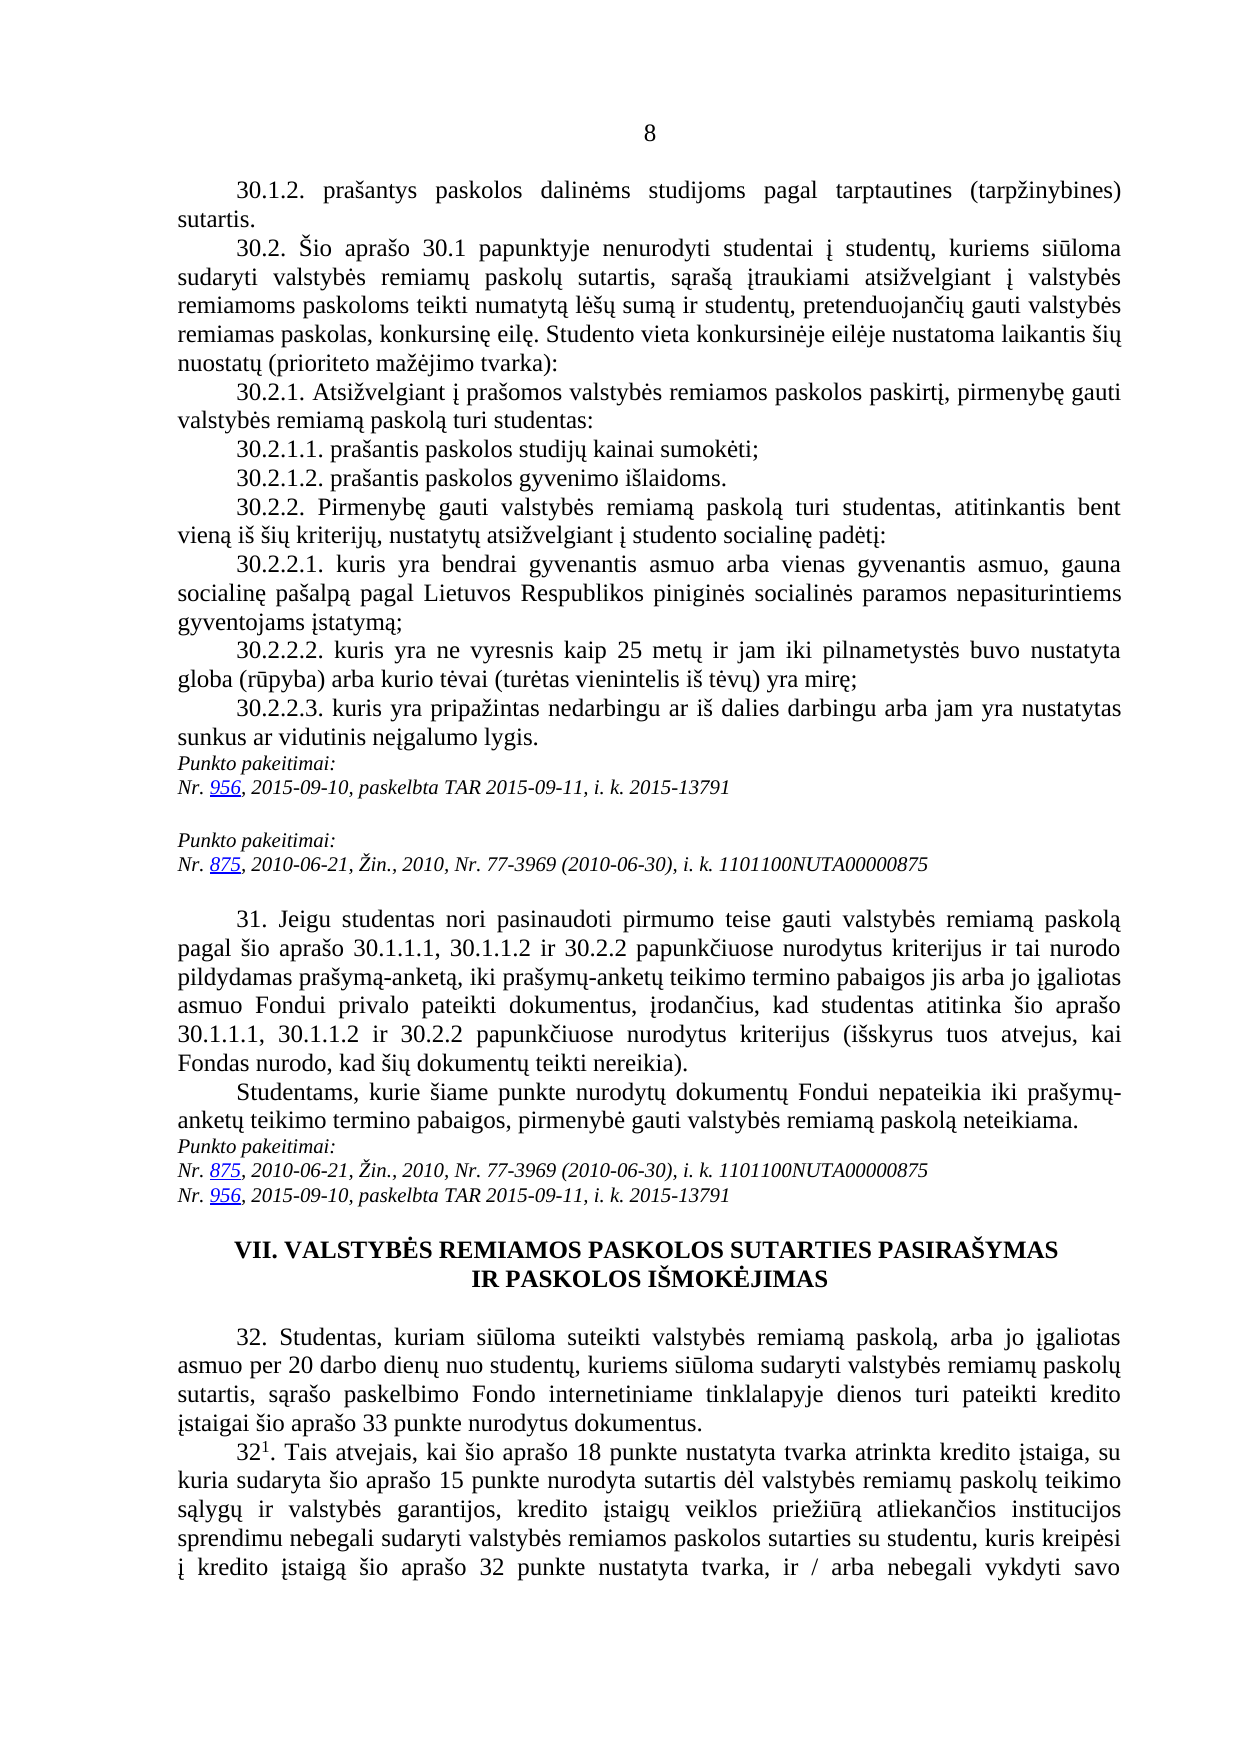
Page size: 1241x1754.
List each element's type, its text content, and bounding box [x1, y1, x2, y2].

text Nr. 956, 2015-09-10, paskelbta TAR 2015-09-11, i. k. 2015-13791 [177, 775, 1122, 799]
text 31. Jeigu studentas nori pasinaudoti pirmumo teise gauti valstybės remiamą paskolą pagal šio aprašo 30.1.1.1, 30.1.1.2 ir 30.2.2 papunkčiuose nurodytus kriterijus ir tai nurodo pildydamas prašymą-anketą, iki prašymų-anketų teikimo termino pabaigos jis arba jo įgaliotas asmuo Fondui privalo pateikti dokumentus, įrodančius, kad studentas atitinka šio aprašo 30.1.1.1, 30.1.1.2 ir 30.2.2 papunkčiuose nurodytus kriterijus (išskyrus tuos atvejus, kai Fondas nurodo, kad šių dokumentų teikti nereikia). [177, 904, 1122, 1077]
text Punkto pakeitimai: [177, 1134, 1122, 1158]
text VII. VALSTYBĖS REMIAMOS PASKOLOS SUTARTIES PASIRAŠYMAS [177, 1235, 1122, 1264]
text Punkto pakeitimai: [177, 827, 1122, 852]
text Nr. 956, 2015-09-10, paskelbta TAR 2015-09-11, i. k. 2015-13791 [177, 1182, 1122, 1207]
text 30.2.2. Pirmenybę gauti valstybės remiamą paskolą turi studentas, atitinkantis bent vieną iš šių kriterijų, nustatytų atsižvelgiant į studento socialinę padėtį: [177, 492, 1122, 549]
text Punkto pakeitimai: [177, 751, 1122, 775]
text Nr. 875, 2010-06-21, Žin., 2010, Nr. 77-3969 (2010-06-30), i. k. 1101100NUTA00000875 [177, 852, 1122, 876]
text 30.2.1.2. prašantis paskolos gyvenimo išlaidoms. [177, 463, 1122, 492]
text Nr. 875, 2010-06-21, Žin., 2010, Nr. 77-3969 (2010-06-30), i. k. 1101100NUTA00000875 [177, 1158, 1122, 1182]
text 30.2.2.1. kuris yra bendrai gyvenantis asmuo arba vienas gyvenantis asmuo, gauna socialinę pašalpą pagal Lietuvos Respublikos piniginės socialinės paramos nepasiturintiems gyventojams įstatymą; [177, 549, 1122, 636]
text 30.2. Šio aprašo 30.1 papunktyje nenurodyti studentai į studentų, kuriems siūloma sudaryti valstybės remiamų paskolų sutartis, sąrašą įtraukiami atsižvelgiant į valstybės remiamoms paskoloms teikti numatytą lėšų sumą ir studentų, pretenduojančių gauti valstybės remiamas paskolas, konkursinę eilę. Studento vieta konkursinėje eilėje nustatoma laikantis šių nuostatų (prioriteto mažėjimo tvarka): [177, 233, 1122, 377]
text Studentams, kurie šiame punkte nurodytų dokumentų Fondui nepateikia iki prašymų-anketų teikimo termino pabaigos, pirmenybė gauti valstybės remiamą paskolą neteikiama. [177, 1077, 1122, 1134]
text 30.2.2.3. kuris yra pripažintas nedarbingu ar iš dalies darbingu arba jam yra nustatytas sunkus ar vidutinis neįgalumo lygis. [177, 693, 1122, 751]
text 30.2.1. Atsižvelgiant į prašomos valstybės remiamos paskolos paskirtį, pirmenybę gauti valstybės remiamą paskolą turi studentas: [177, 377, 1122, 434]
text IR PASKOLOS IŠMOKĖJIMAS [177, 1264, 1122, 1293]
text 30.2.2.2. kuris yra ne vyresnis kaip 25 metų ir jam iki pilnametystės buvo nustatyta globa (rūpyba) arba kurio tėvai (turėtas vienintelis iš tėvų) yra mirę; [177, 636, 1122, 693]
text 30.2.1.1. prašantis paskolos studijų kainai sumokėti; [177, 434, 1122, 463]
text 30.1.2. prašantys paskolos dalinėms studijoms pagal tarptautines (tarpžinybines) sutartis. [177, 176, 1122, 233]
text 32. Studentas, kuriam siūloma suteikti valstybės remiamą paskolą, arba jo įgaliotas asmuo per 20 darbo dienų nuo studentų, kuriems siūloma sudaryti valstybės remiamų paskolų sutartis, sąrašo paskelbimo Fondo internetiniame tinklalapyje dienos turi pateikti kredito įstaigai šio aprašo 33 punkte nurodytus dokumentus. [177, 1322, 1122, 1437]
text 321. Tais atvejais, kai šio aprašo 18 punkte nustatyta tvarka atrinkta kredito įstaiga, su kuria sudaryta šio aprašo 15 punkte nurodyta sutartis dėl valstybės remiamų paskolų teikimo sąlygų ir valstybės garantijos, kredito įstaigų veiklos priežiūrą atliekančios institucijos sprendimu nebegali sudaryti valstybės remiamos paskolos sutarties su studentu, kuris kreipėsi į kredito įstaigą šio aprašo 32 punkte nustatyta tvarka, ir / arba nebegali vykdyti savo [177, 1437, 1122, 1580]
